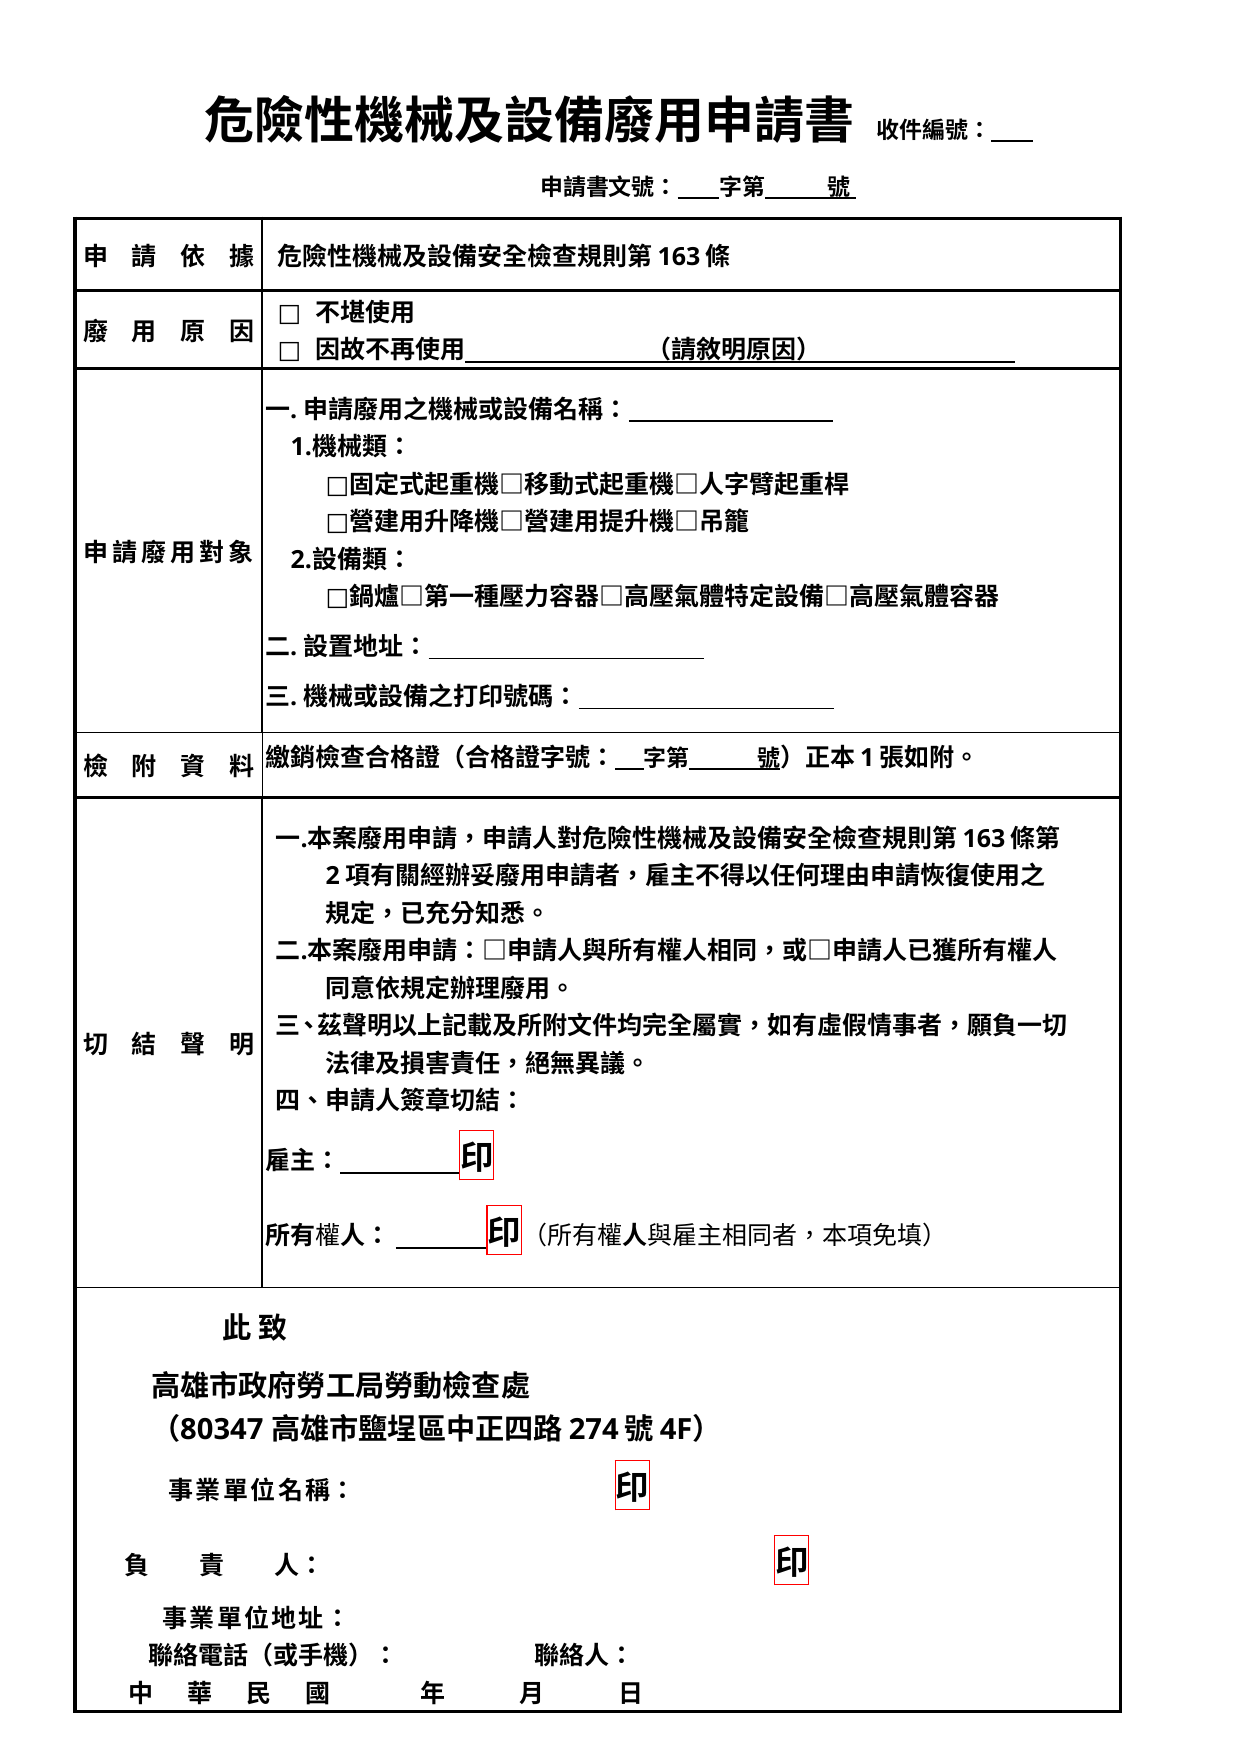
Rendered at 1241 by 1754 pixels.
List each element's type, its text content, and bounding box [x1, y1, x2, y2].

table_cell 不堪使用 因故不再使用 （請敘明原因） [263, 292, 1119, 367]
table_header 危險性機械及設備廢用申請書 收件編號： 申請書文號： 字第 號 [75, 67, 1120, 217]
table_cell 一. 申請廢用之機械或設備名稱： 1.機械類： □固定式起重機□移動式起重機□人字臂起重桿 □營建用升降機□營建用提升機□吊籠 2.設備類： □鍋爐□第一種壓力容器□高壓氣體特定設備□高壓氣體容器 二. 設置地址： 三. 機械或設備之打印號碼： [263, 370, 1119, 732]
table_cell 廢用原因 [77, 292, 261, 367]
table_cell 申請依據 [77, 220, 261, 288]
table_cell 申請廢用對象 [77, 370, 261, 732]
table_cell 危險性機械及設備安全檢查規則第163條 [263, 220, 1119, 288]
table_cell 繳銷檢查合格證（合格證字號： 字第 號）正本1張如附。 [263, 733, 1119, 796]
table_cell 一.本案廢用申請，申請人對危險性機械及設備安全檢查規則第163條第2項有關經辦妥廢用申請者，雇主不得以任何理由申請恢復使用之規定，已充分知悉。 二.本案廢用申請：□申請人與所有權人相同，或□申請人已獲所有權人同意依規定辦理廢用。 三、茲聲明以上記載及所附文件均完全屬實，如有虛假情事者，願負一切法律及損害責任，絕無異議。 四、申請人簽章切結： 雇主： 印 所有權人： 印（所有權人與雇主相同者，本項免填） [263, 799, 1119, 1286]
table_cell 檢附資料 [77, 733, 262, 796]
table_cell 切結聲明 [77, 799, 261, 1286]
table_cell 此 致 高雄市政府勞工局勞動檢查處 （80347 高雄市鹽埕區中正四路274號4F） 事業單位名稱： 印 負 責 人： 印 事業單位地址： 聯絡電話（或手機）： 聯絡人： 中 華 民 國 年 月 日 [77, 1288, 1119, 1710]
